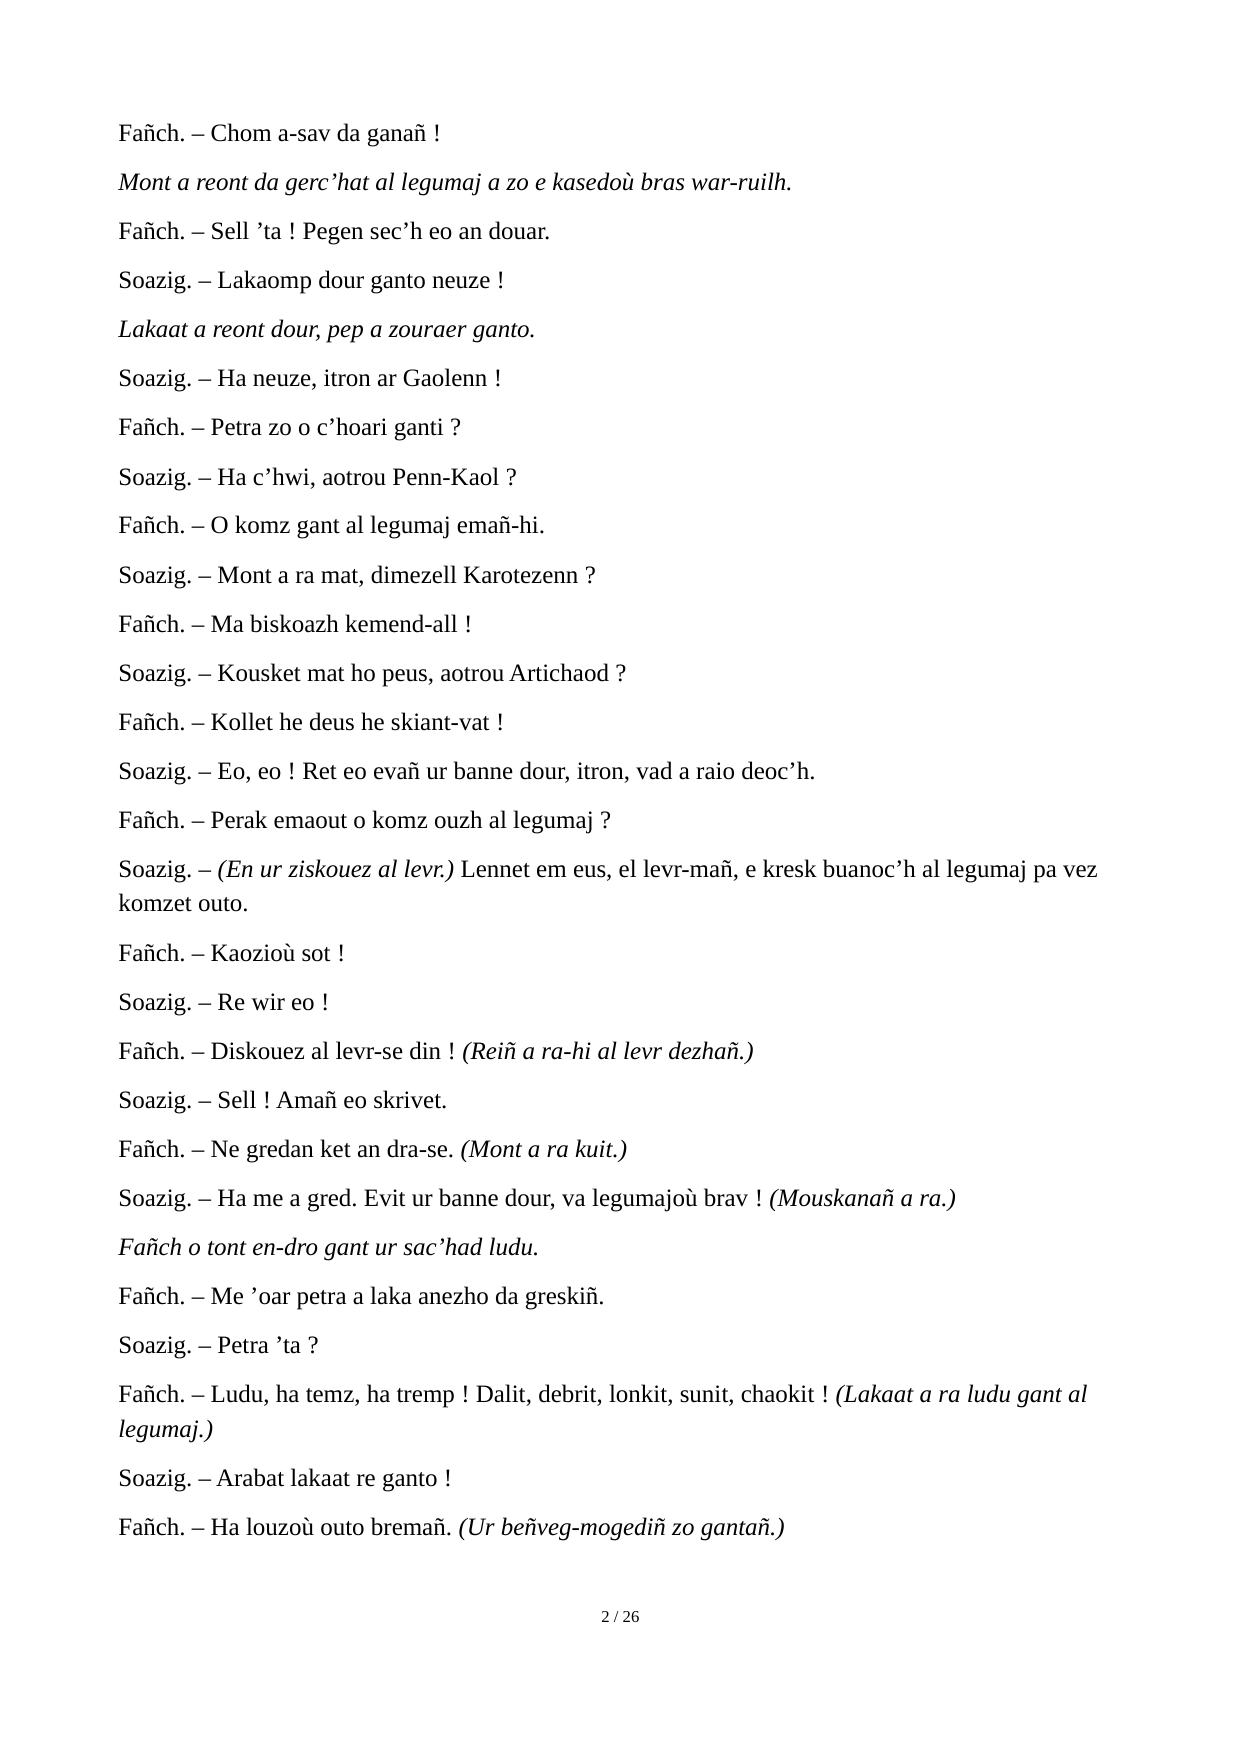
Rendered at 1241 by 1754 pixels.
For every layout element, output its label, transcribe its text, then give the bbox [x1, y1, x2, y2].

text Fañch o tont en-dro gant ur sac’had ludu. [118, 1232, 1122, 1261]
text Soazig. – (En ur ziskouez al levr.) Lennet em eus, el levr-mañ, e kresk buanoc’h al legumaj pa vez komzet outo. [118, 854, 1122, 917]
text Fañch. – Ludu, ha temz, ha tremp ! Dalit, debrit, lonkit, sunit, chaokit ! (Lakaat a ra ludu gant al legumaj.) [118, 1379, 1122, 1442]
text Fañch. – Kollet he deus he skiant-vat ! [118, 707, 1122, 736]
text Soazig. – Ha c’hwi, aotrou Penn-Kaol ? [118, 462, 1122, 490]
text Soazig. – Arabat lakaat re ganto ! [118, 1463, 1122, 1491]
text Soazig. – Lakaomp dour ganto neuze ! [118, 265, 1122, 294]
text Fañch. – Ma biskoazh kemend-all ! [118, 609, 1122, 637]
text Fañch. – Kaozioù sot ! [118, 938, 1122, 966]
text Fañch. – Perak emaout o komz ouzh al legumaj ? [118, 805, 1122, 834]
text Soazig. – Ha me a gred. Evit ur banne dour, va legumajoù brav ! (Mouskanañ a ra.) [118, 1183, 1122, 1212]
text Soazig. – Ha neuze, itron ar Gaolenn ! [118, 363, 1122, 392]
text Fañch. – Petra zo o c’hoari ganti ? [118, 412, 1122, 441]
text Soazig. – Petra ’ta ? [118, 1330, 1122, 1359]
text Fañch. – Ne gredan ket an dra-se. (Mont a ra kuit.) [118, 1134, 1122, 1163]
text Soazig. – Sell ! Amañ eo skrivet. [118, 1085, 1122, 1113]
text Fañch. – Ha louzoù outo bremañ. (Ur beñveg-mogediñ zo gantañ.) [118, 1512, 1122, 1541]
text Lakaat a reont dour, pep a zouraer ganto. [118, 314, 1122, 343]
text Soazig. – Mont a ra mat, dimezell Karotezenn ? [118, 560, 1122, 588]
text Fañch. – Diskouez al levr-se din ! (Reiñ a ra-hi al levr dezhañ.) [118, 1036, 1122, 1064]
text Fañch. – Chom a-sav da ganañ ! [118, 118, 1122, 147]
text Soazig. – Eo, eo ! Ret eo evañ ur banne dour, itron, vad a raio deoc’h. [118, 756, 1122, 785]
text Mont a reont da gerc’hat al legumaj a zo e kasedoù bras war-ruilh. [118, 167, 1122, 196]
text Fañch. – Me ’oar petra a laka anezho da greskiñ. [118, 1281, 1122, 1310]
text Soazig. – Kousket mat ho peus, aotrou Artichaod ? [118, 658, 1122, 687]
text Soazig. – Re wir eo ! [118, 987, 1122, 1015]
text Fañch. – Sell ’ta ! Pegen sec’h eo an douar. [118, 216, 1122, 245]
text Fañch. – O komz gant al legumaj emañ-hi. [118, 511, 1122, 539]
